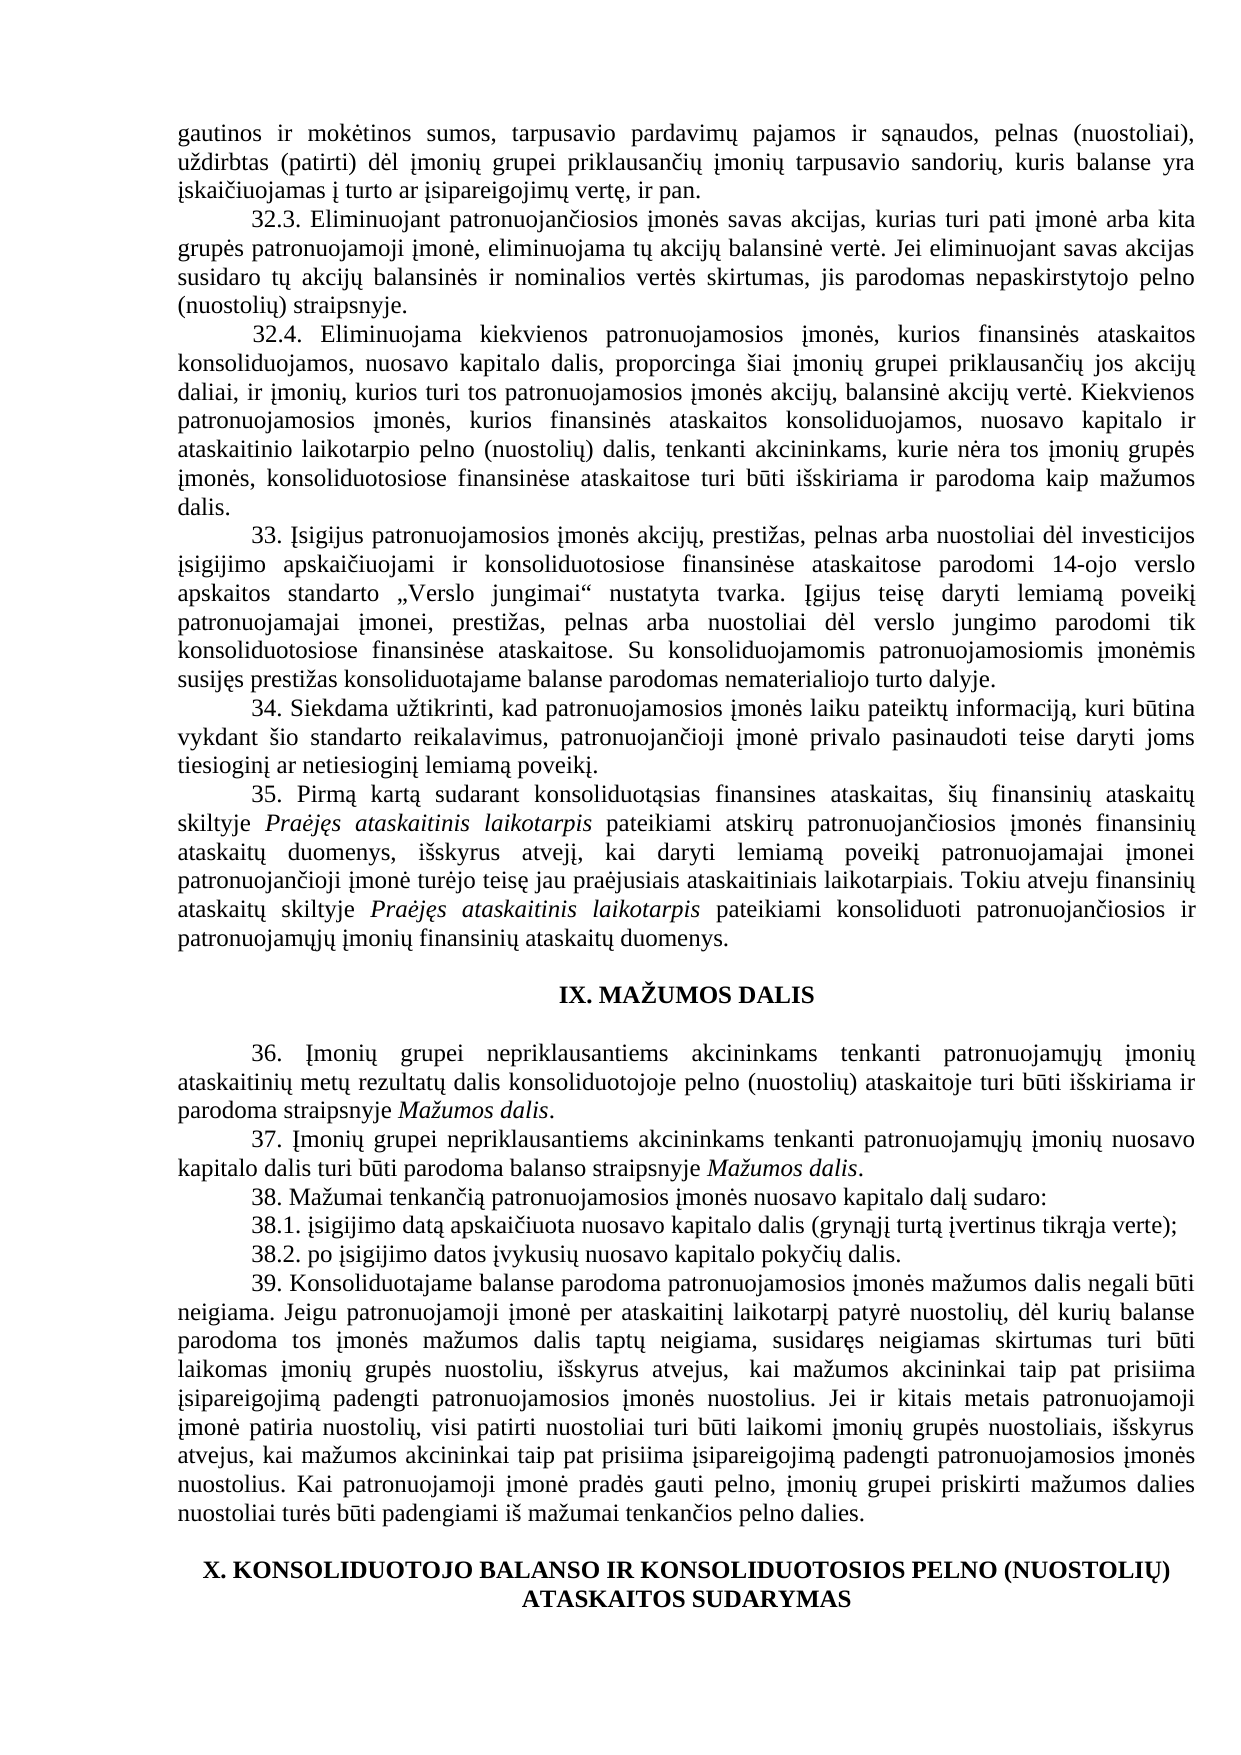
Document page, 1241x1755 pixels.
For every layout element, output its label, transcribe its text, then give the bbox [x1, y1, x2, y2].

text 32.3. Eliminuojant patronuojančiosios įmonės savas akcijas, kurias turi pati įmonė arba kita grupės patronuojamoji įmonė, eliminuojama tų akcijų balansinė vertė. Jei eliminuojant savas akcijas susidaro tų akcijų balansinės ir nominalios vertės skirtumas, jis parodomas nepaskirstytojo pelno (nuostolių) straipsnyje. [177, 204, 1196, 319]
text 32.4. Eliminuojama kiekvienos patronuojamosios įmonės, kurios finansinės ataskaitos konsoliduojamos, nuosavo kapitalo dalis, proporcinga šiai įmonių grupei priklausančių jos akcijų daliai, ir įmonių, kurios turi tos patronuojamosios įmonės akcijų, balansinė akcijų vertė. Kiekvienos patronuojamosios įmonės, kurios finansinės ataskaitos konsoliduojamos, nuosavo kapitalo ir ataskaitinio laikotarpio pelno (nuostolių) dalis, tenkanti akcininkams, kurie nėra tos įmonių grupės įmonės, konsoliduotosiose finansinėse ataskaitose turi būti išskiriama ir parodoma kaip mažumos dalis. [177, 319, 1196, 521]
text 38.2. po įsigijimo datos įvykusių nuosavo kapitalo pokyčių dalis. [177, 1239, 1196, 1268]
text 38.1. įsigijimo datą apskaičiuota nuosavo kapitalo dalis (grynąjį turtą įvertinus tikrąja verte); [177, 1211, 1196, 1239]
text X. KONSOLIDUOTOJO BALANSO IR KONSOLIDUOTOSIOS PELNO (NUOSTOLIŲ) ATASKAITOS SUDARYMAS [177, 1556, 1196, 1613]
text 37. Įmonių grupei nepriklausantiems akcininkams tenkanti patronuojamųjų įmonių nuosavo kapitalo dalis turi būti parodoma balanso straipsnyje Mažumos dalis. [177, 1124, 1196, 1182]
text gautinos ir mokėtinos sumos, tarpusavio pardavimų pajamos ir sąnaudos, pelnas (nuostoliai), uždirbtas (patirti) dėl įmonių grupei priklausančių įmonių tarpusavio sandorių, kuris balanse yra įskaičiuojamas į turto ar įsipareigojimų vertę, ir pan. [177, 118, 1196, 204]
text 39. Konsoliduotajame balanse parodoma patronuojamosios įmonės mažumos dalis negali būti neigiama. Jeigu patronuojamoji įmonė per ataskaitinį laikotarpį patyrė nuostolių, dėl kurių balanse parodoma tos įmonės mažumos dalis taptų neigiama, susidaręs neigiamas skirtumas turi būti laikomas įmonių grupės nuostoliu, išskyrus atvejus, kai mažumos akcininkai taip pat prisiima įsipareigojimą padengti patronuojamosios įmonės nuostolius. Jei ir kitais metais patronuojamoji įmonė patiria nuostolių, visi patirti nuostoliai turi būti laikomi įmonių grupės nuostoliais, išskyrus atvejus, kai mažumos akcininkai taip pat prisiima įsipareigojimą padengti patronuojamosios įmonės nuostolius. Kai patronuojamoji įmonė pradės gauti pelno, įmonių grupei priskirti mažumos dalies nuostoliai turės būti padengiami iš mažumai tenkančios pelno dalies. [177, 1268, 1196, 1527]
text 36. Įmonių grupei nepriklausantiems akcininkams tenkanti patronuojamųjų įmonių ataskaitinių metų rezultatų dalis konsoliduotojoje pelno (nuostolių) ataskaitoje turi būti išskiriama ir parodoma straipsnyje Mažumos dalis. [177, 1038, 1196, 1124]
text IX. MAŽUMOS DALIS [177, 981, 1196, 1009]
text 38. Mažumai tenkančią patronuojamosios įmonės nuosavo kapitalo dalį sudaro: [177, 1182, 1196, 1211]
text 33. Įsigijus patronuojamosios įmonės akcijų, prestižas, pelnas arba nuostoliai dėl investicijos įsigijimo apskaičiuojami ir konsoliduotosiose finansinėse ataskaitose parodomi 14-ojo verslo apskaitos standarto „Verslo jungimai“ nustatyta tvarka. Įgijus teisę daryti lemiamą poveikį patronuojamajai įmonei, prestižas, pelnas arba nuostoliai dėl verslo jungimo parodomi tik konsoliduotosiose finansinėse ataskaitose. Su konsoliduojamomis patronuojamosiomis įmonėmis susijęs prestižas konsoliduotajame balanse parodomas nematerialiojo turto dalyje. [177, 521, 1196, 693]
text 35. Pirmą kartą sudarant konsoliduotąsias finansines ataskaitas, šių finansinių ataskaitų skiltyje Praėjęs ataskaitinis laikotarpis pateikiami atskirų patronuojančiosios įmonės finansinių ataskaitų duomenys, išskyrus atvejį, kai daryti lemiamą poveikį patronuojamajai įmonei patronuojančioji įmonė turėjo teisę jau praėjusiais ataskaitiniais laikotarpiais. Tokiu atveju finansinių ataskaitų skiltyje Praėjęs ataskaitinis laikotarpis pateikiami konsoliduoti patronuojančiosios ir patronuojamųjų įmonių finansinių ataskaitų duomenys. [177, 779, 1196, 952]
text 34. Siekdama užtikrinti, kad patronuojamosios įmonės laiku pateiktų informaciją, kuri būtina vykdant šio standarto reikalavimus, patronuojančioji įmonė privalo pasinaudoti teise daryti joms tiesioginį ar netiesioginį lemiamą poveikį. [177, 693, 1196, 779]
